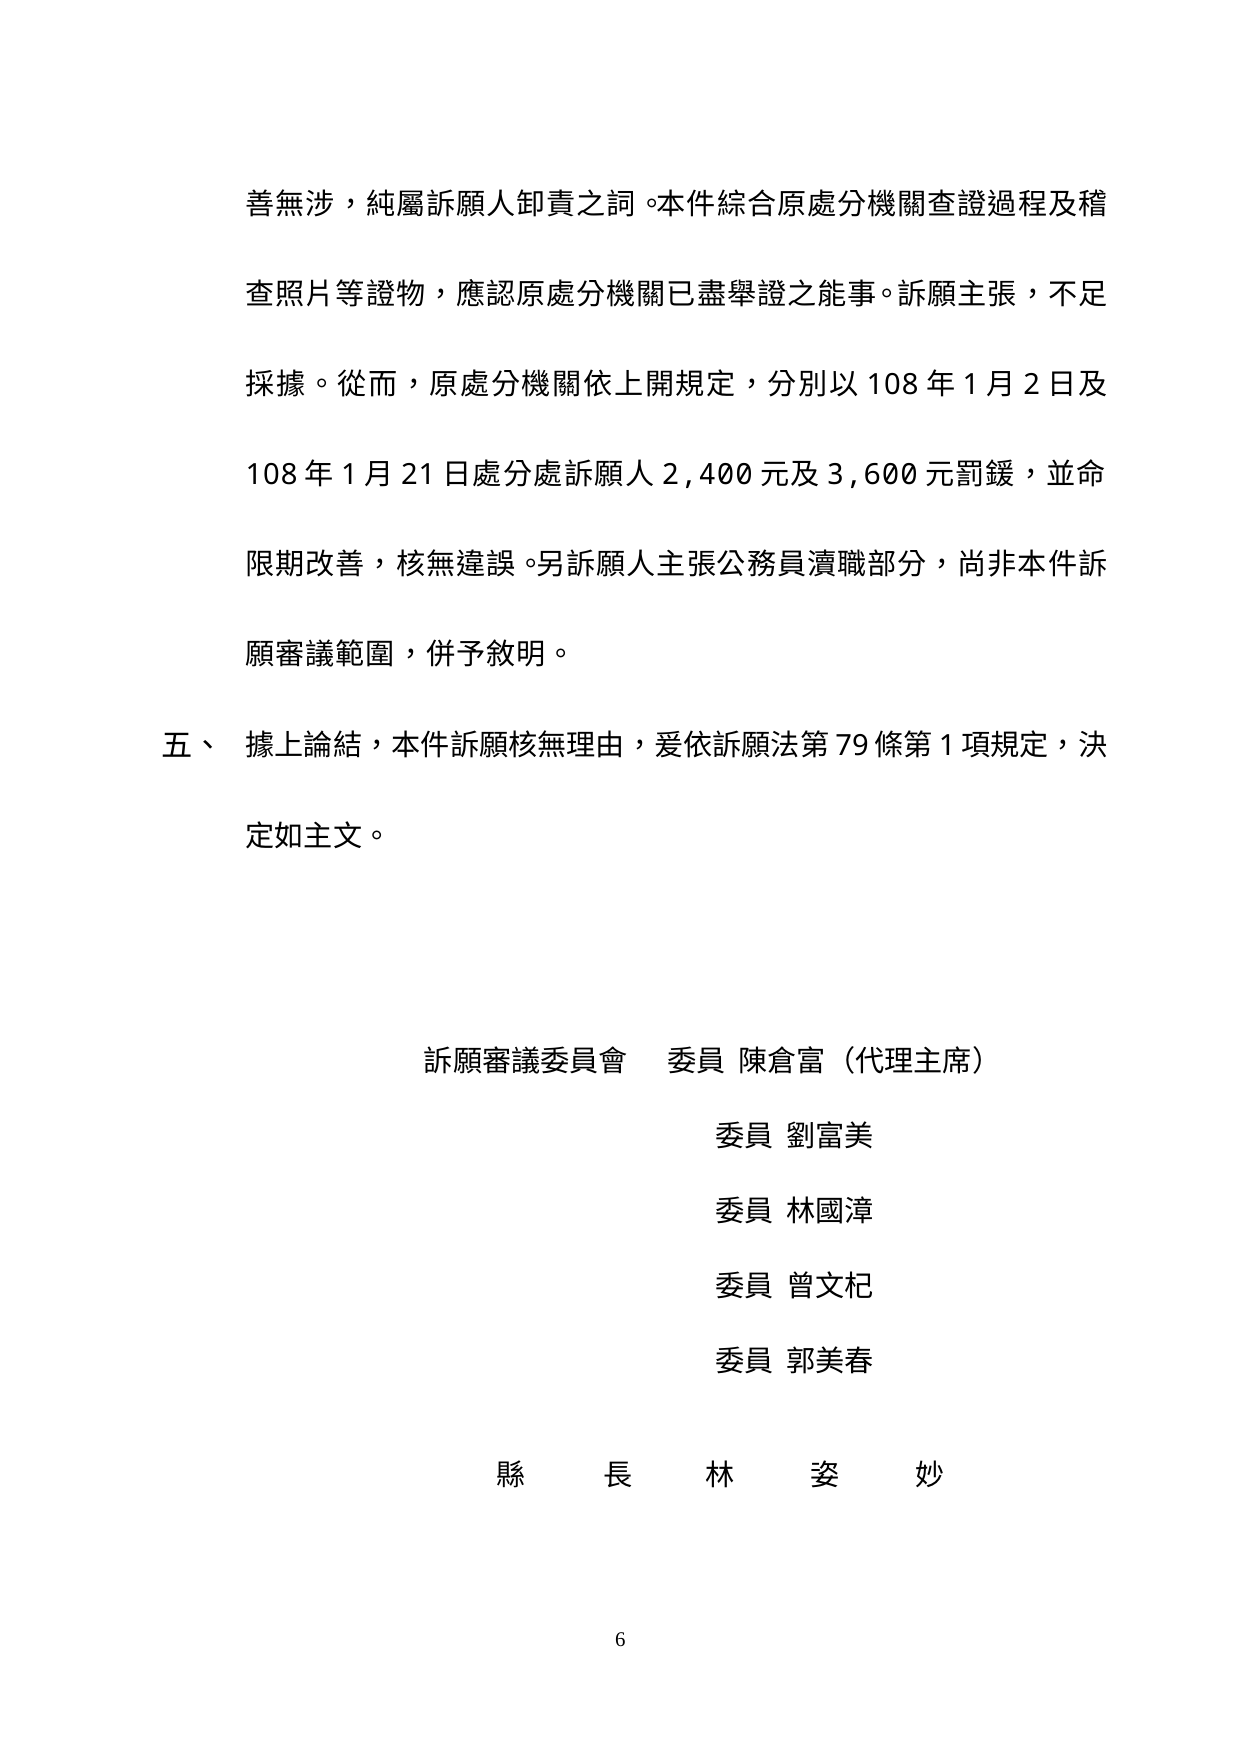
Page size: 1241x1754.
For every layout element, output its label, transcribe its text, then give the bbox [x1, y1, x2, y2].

table_cell [150, 1246, 704, 1321]
table_cell [956, 1435, 1118, 1510]
table_cell [644, 1435, 694, 1510]
table_cell 委員 郭美春 [704, 1321, 1118, 1396]
table_cell 林姿妙 [694, 1435, 956, 1510]
table_cell [704, 1396, 1118, 1435]
table_cell 五、 [150, 706, 234, 871]
table_cell 善無涉，純屬訴願人卸責之詞。本件綜合原處分機關查證過程及稽查照片等證物，應認原處分機關已盡舉證之能事。訴願主張，不足採據。從而，原處分機關依上開規定，分別以108年1月2日及108年1月21日處分處訴願人2,400元及3,600元罰鍰，並命限期改善，核無違誤。另訴願人主張公務員瀆職部分，尚非本件訴願審議範圍，併予敘明。 [234, 165, 1118, 706]
table_cell [234, 946, 1118, 1021]
table_cell 委員 林國漳 [704, 1171, 1118, 1246]
table_cell 訴願審議委員會 委員 陳倉富（代理主席） [413, 1021, 1118, 1096]
table_cell [150, 1096, 704, 1171]
table_cell 委員 曾文杞 [704, 1246, 1118, 1321]
table_cell 縣長 [150, 1435, 644, 1510]
table_cell [150, 1510, 234, 1550]
table_cell 據上論結，本件訴願核無理由，爰依訴願法第79條第1項規定，決定如主文。 [234, 706, 1118, 871]
table_cell [150, 165, 234, 706]
table_cell [150, 1171, 704, 1246]
table_cell [150, 946, 234, 1021]
table_cell [150, 1021, 412, 1096]
table_cell [150, 1396, 704, 1435]
table_cell [150, 871, 234, 946]
table_cell [150, 1321, 704, 1396]
table_cell [234, 1510, 1118, 1550]
table_cell 委員 劉富美 [704, 1096, 1118, 1171]
table_cell [234, 871, 1118, 946]
